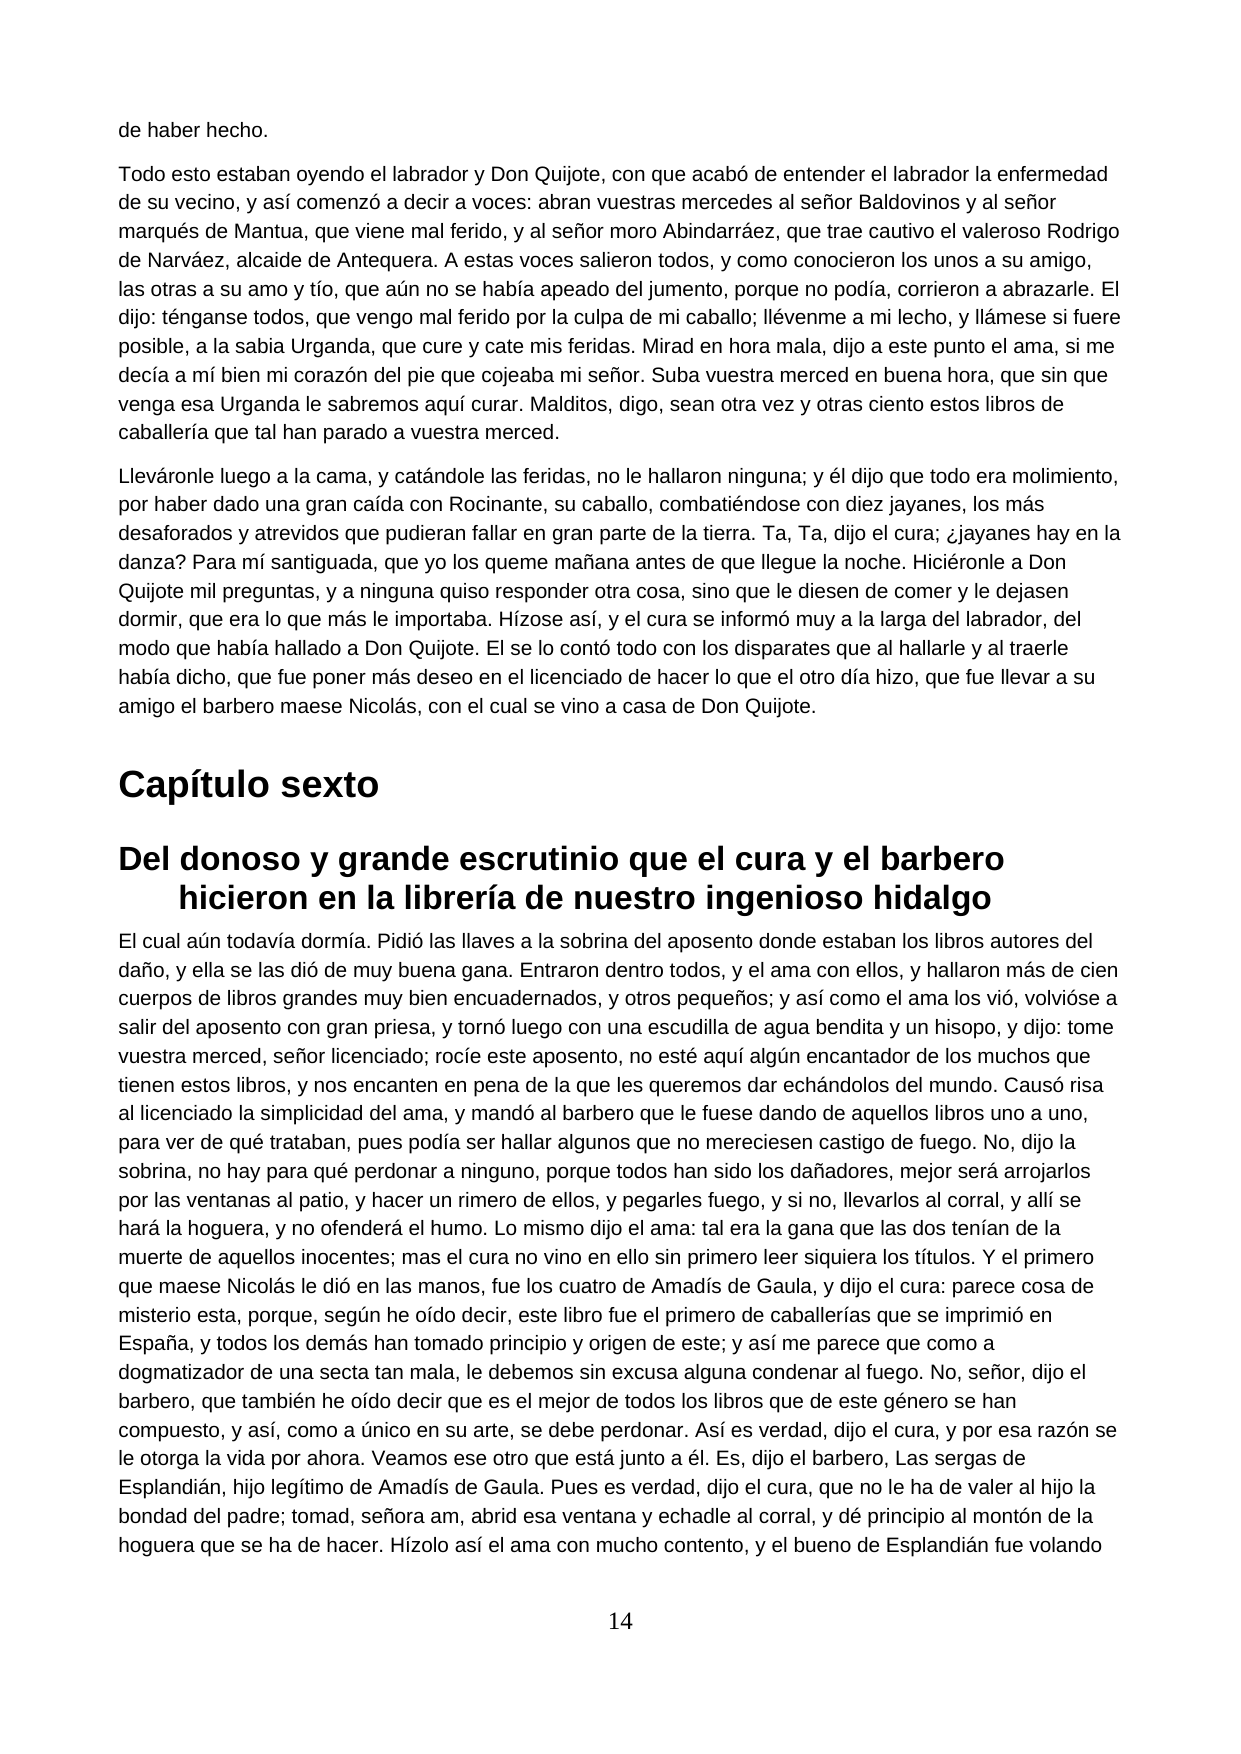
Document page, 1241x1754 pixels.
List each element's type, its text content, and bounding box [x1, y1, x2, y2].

text El cual aún todavía dormía. Pidió las llaves a la sobrina del aposento donde estaban los libros autores del daño, y ella se las dió de muy buena gana. Entraron dentro todos, y el ama con ellos, y hallaron más de cien cuerpos de libros grandes muy bien encuadernados, y otros pequeños; y así como el ama los vió, volvióse a salir del aposento con gran priesa, y tornó luego con una escudilla de agua bendita y un hisopo, y dijo: tome vuestra merced, señor licenciado; rocíe este aposento, no esté aquí algún encantador de los muchos que tienen estos libros, y nos encanten en pena de la que les queremos dar echándolos del mundo. Causó risa al licenciado la simplicidad del ama, y mandó al barbero que le fuese dando de aquellos libros uno a uno, para ver de qué trataban, pues podía ser hallar algunos que no mereciesen castigo de fuego. No, dijo la sobrina, no hay para qué perdonar a ninguno, porque todos han sido los dañadores, mejor será arrojarlos por las ventanas al patio, y hacer un rimero de ellos, y pegarles fuego, y si no, llevarlos al corral, y allí se hará la hoguera, y no ofenderá el humo. Lo mismo dijo el ama: tal era la gana que las dos tenían de la muerte de aquellos inocentes; mas el cura no vino en ello sin primero leer siquiera los títulos. Y el primero que maese Nicolás le dió en las manos, fue los cuatro de Amadís de Gaula, y dijo el cura: parece cosa de misterio esta, porque, según he oído decir, este libro fue el primero de caballerías que se imprimió en España, y todos los demás han tomado principio y origen de este; y así me parece que como a dogmatizador de una secta tan mala, le debemos sin excusa alguna condenar al fuego. No, señor, dijo el barbero, que también he oído decir que es el mejor de todos los libros que de este género se han compuesto, y así, como a único en su arte, se debe perdonar. Así es verdad, dijo el cura, y por esa razón se le otorga la vida por ahora. Veamos ese otro que está junto a él. Es, dijo el barbero, Las sergas de Esplandián, hijo legítimo de Amadís de Gaula. Pues es verdad, dijo el cura, que no le ha de valer al hijo la bondad del padre; tomad, señora am, abrid esa ventana y echadle al corral, y dé principio al montón de la hoguera que se ha de hacer. Hízolo así el ama con mucho contento, y el bueno de Esplandián fue volando [118, 929, 1122, 1556]
subtitle Capítulo sexto [118, 762, 1122, 806]
text Lleváronle luego a la cama, y catándole las feridas, no le hallaron ninguna; y él dijo que todo era molimiento, por haber dado una gran caída con Rocinante, su caballo, combatiéndose con diez jayanes, los más desaforados y atrevidos que pudieran fallar en gran parte de la tierra. Ta, Ta, dijo el cura; ¿jayanes hay en la danza? Para mí santiguada, que yo los queme mañana antes de que llegue la noche. Hiciéronle a Don Quijote mil preguntas, y a ninguna quiso responder otra cosa, sino que le diesen de comer y le dejasen dormir, que era lo que más le importaba. Hízose así, y el cura se informó muy a la larga del labrador, del modo que había hallado a Don Quijote. El se lo contó todo con los disparates que al hallarle y al traerle había dicho, que fue poner más deseo en el licenciado de hacer lo que el otro día hizo, que fue llevar a su amigo el barbero maese Nicolás, con el cual se vino a casa de Don Quijote. [118, 463, 1122, 717]
text Todo esto estaban oyendo el labrador y Don Quijote, con que acabó de entender el labrador la enfermedad de su vecino, y así comenzó a decir a voces: abran vuestras mercedes al señor Baldovinos y al señor marqués de Mantua, que viene mal ferido, y al señor moro Abindarráez, que trae cautivo el valeroso Rodrigo de Narváez, alcaide de Antequera. A estas voces salieron todos, y como conocieron los unos a su amigo, las otras a su amo y tío, que aún no se había apeado del jumento, porque no podía, corrieron a abrazarle. El dijo: ténganse todos, que vengo mal ferido por la culpa de mi caballo; llévenme a mi lecho, y llámese si fuere posible, a la sabia Urganda, que cure y cate mis feridas. Mirad en hora mala, dijo a este punto el ama, si me decía a mí bien mi corazón del pie que cojeaba mi señor. Suba vuestra merced en buena hora, que sin que venga esa Urganda le sabremos aquí curar. Malditos, digo, sean otra vez y otras ciento estos libros de caballería que tal han parado a vuestra merced. [118, 161, 1122, 444]
text de haber hecho. [118, 118, 1122, 142]
subtitle Del donoso y grande escrutinio que el cura y el barbero hicieron en la librería de nuestro ingenioso hidalgo [118, 839, 1122, 916]
